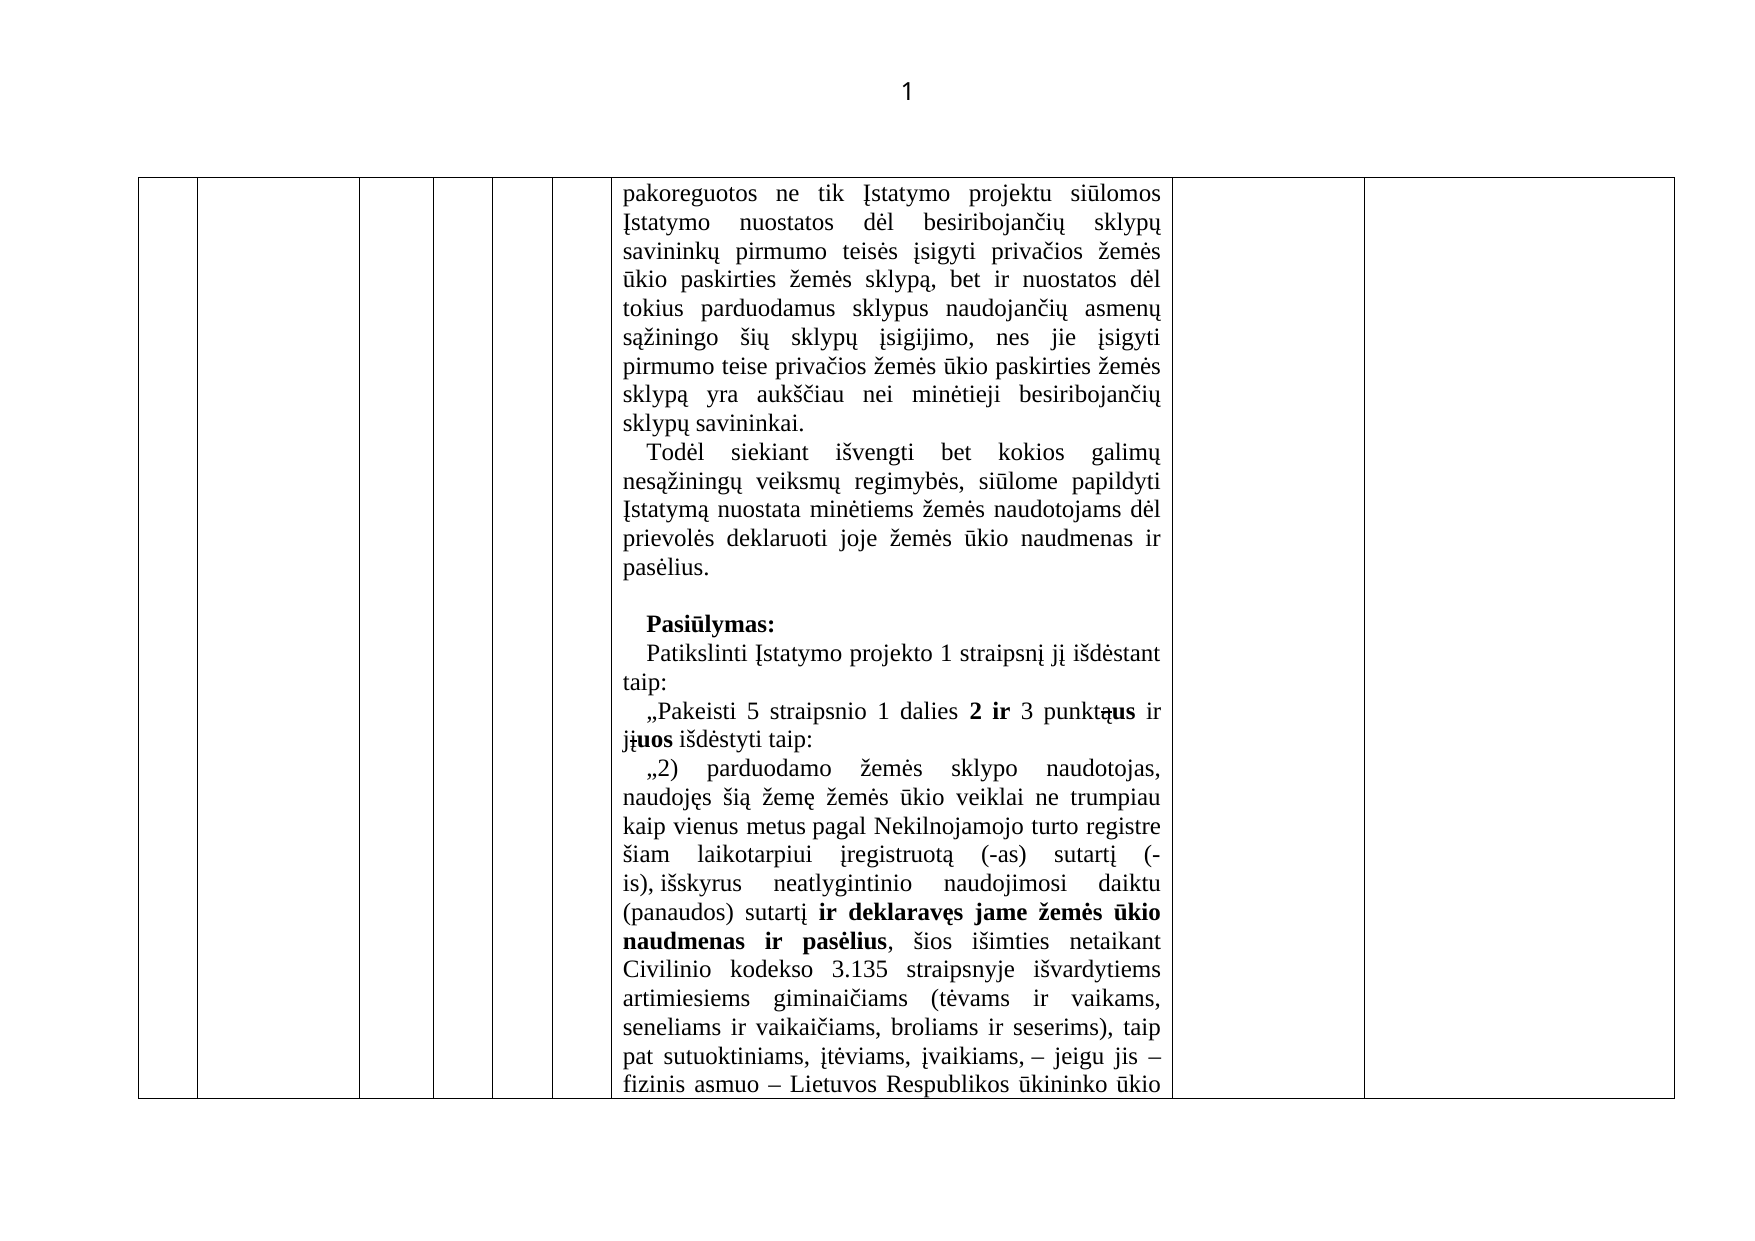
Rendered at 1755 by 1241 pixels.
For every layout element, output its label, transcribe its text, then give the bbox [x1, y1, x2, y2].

table_cell [434, 178, 492, 1098]
table_cell [1173, 178, 1364, 1098]
table_cell [198, 178, 359, 1098]
table_cell pakoreguotos ne tik Įstatymo projektu siūlomos Įstatymo nuostatos dėl besiribojančių sklypų savininkų pirmumo teisės įsigyti privačios žemės ūkio paskirties žemės sklypą, bet ir nuostatos dėl tokius parduodamus sklypus naudojančių asmenų sąžiningo šių sklypų įsigijimo, nes jie įsigyti pirmumo teise privačios žemės ūkio paskirties žemės sklypą yra aukščiau nei minėtieji besiribojančių sklypų savininkai. Todėl siekiant išvengti bet kokios galimų nesąžiningų veiksmų regimybės, siūlome papildyti Įstatymą nuostata minėtiems žemės naudotojams dėl prievolės deklaruoti joje žemės ūkio naudmenas ir pasėlius. Pasiūlymas: Patikslinti Įstatymo projekto 1 straipsnį jį išdėstant taip: „Pakeisti 5 straipsnio 1 dalies 2 ir 3 punktąus ir jįuos išdėstyti taip: „2) parduodamo žemės sklypo naudotojas, naudojęs šią žemę žemės ūkio veiklai ne trumpiau kaip vienus metus pagal Nekilnojamojo turto registre šiam laikotarpiui įregistruotą (-as) sutartį (-is), išskyrus neatlygintinio naudojimosi daiktu (panaudos) sutartį ir deklaravęs jame žemės ūkio naudmenas ir pasėlius, šios išimties netaikant Civilinio kodekso 3.135 straipsnyje išvardytiems artimiesiems giminaičiams (tėvams ir vaikams, seneliams ir vaikaičiams, broliams ir seserims), taip pat sutuoktiniams, įtėviams, įvaikiams, – jeigu jis – fizinis asmuo – Lietuvos Respublikos ūkininko ūkio [612, 178, 1172, 1098]
table_cell [553, 178, 611, 1098]
table_cell [493, 178, 552, 1098]
table_cell [1365, 178, 1674, 1098]
table_cell [139, 178, 197, 1098]
table_cell [360, 178, 433, 1098]
